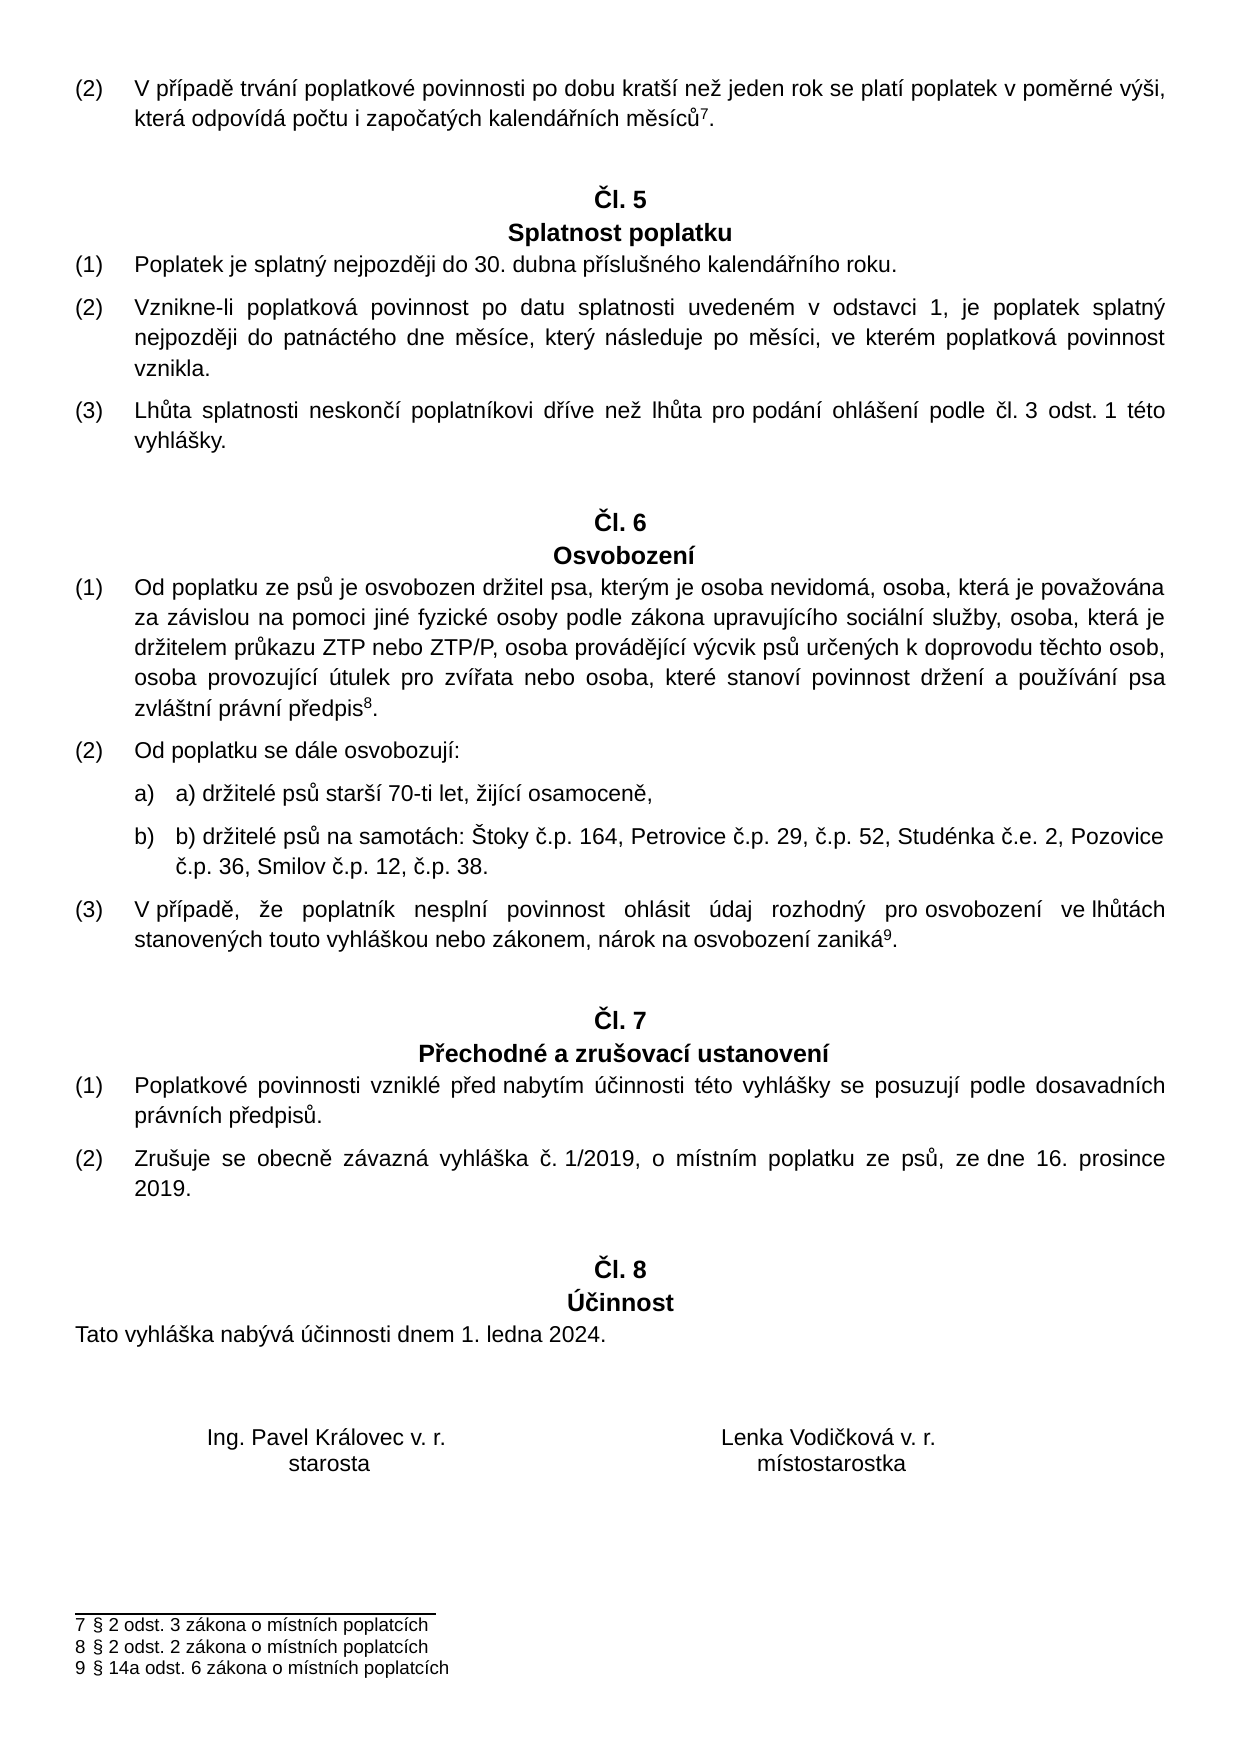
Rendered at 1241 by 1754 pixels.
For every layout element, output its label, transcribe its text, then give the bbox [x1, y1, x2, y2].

list Zrušuje se obecně závazná vyhláška č. 1/2019, o místním poplatku ze psů, ze dne 16. prosince 2019. [75, 1145, 1166, 1202]
list V případě trvání poplatkové povinnosti po dobu kratší než jeden rok se platí poplatek v poměrné výši, která odpovídá počtu i započatých kalendářních měsíců. [75, 75, 1166, 132]
list Lhůta splatnosti neskončí poplatníkovi dříve než lhůta pro podání ohlášení podle čl. 3 odst. 1 této vyhlášky. [75, 397, 1166, 454]
subtitle Čl. 7 Přechodné a zrušovací ustanovení [75, 1006, 1166, 1068]
list Od poplatku ze psů je osvobozen držitel psa, kterým je osoba nevidomá, osoba, která je považována za závislou na pomoci jiné fyzické osoby podle zákona upravujícího sociální služby, osoba, která je držitelem průkazu ZTP nebo ZTP/P, osoba provádějící výcvik psů určených k doprovodu těchto osob, osoba provozující útulek pro zvířata nebo osoba, které stanoví povinnost držení a používání psa zvláštní právní předpis. [75, 574, 1166, 721]
table_header Ing. Pavel Královec v. r. starosta [75, 1364, 577, 1482]
subtitle Čl. 5 Splatnost poplatku [75, 185, 1166, 247]
subtitle Čl. 8 Účinnost [75, 1255, 1166, 1317]
list Vznikne-li poplatková povinnost po datu splatnosti uvedeném v odstavci 1, je poplatek splatný nejpozději do patnáctého dne měsíce, který následuje po měsíci, ve kterém poplatková povinnost vznikla. [75, 294, 1166, 381]
list § 14a odst. 6 zákona o místních poplatcích [75, 1657, 1166, 1678]
list Poplatek je splatný nejpozději do 30. dubna příslušného kalendářního roku. [75, 251, 1166, 278]
list § 2 odst. 2 zákona o místních poplatcích [75, 1635, 1166, 1657]
subtitle Čl. 6 Osvobození [75, 508, 1166, 569]
list Poplatkové povinnosti vzniklé před nabytím účinnosti této vyhlášky se posuzují podle dosavadních právních předpisů. [75, 1072, 1166, 1129]
list Od poplatku se dále osvobozují: [75, 737, 1166, 764]
list § 2 odst. 3 zákona o místních poplatcích [75, 1614, 1166, 1635]
table_cell [75, 1482, 577, 1600]
list a) držitelé psů starší 70-ti let, žijící osamoceně, [134, 780, 1166, 806]
list b) držitelé psů na samotách: Štoky č.p. 164, Petrovice č.p. 29, č.p. 52, Studénka č.e. 2, Pozovice č.p. 36, Smilov č.p. 12, č.p. 38. [134, 823, 1166, 879]
table_header Lenka Vodičková v. r. místostarostka [577, 1364, 1079, 1482]
table_cell [577, 1482, 1079, 1600]
text Tato vyhláška nabývá účinnosti dnem 1. ledna 2024. [75, 1321, 1166, 1348]
list V případě, že poplatník nesplní povinnost ohlásit údaj rozhodný pro osvobození ve lhůtách stanovených touto vyhláškou nebo zákonem, nárok na osvobození zaniká. [75, 896, 1166, 952]
